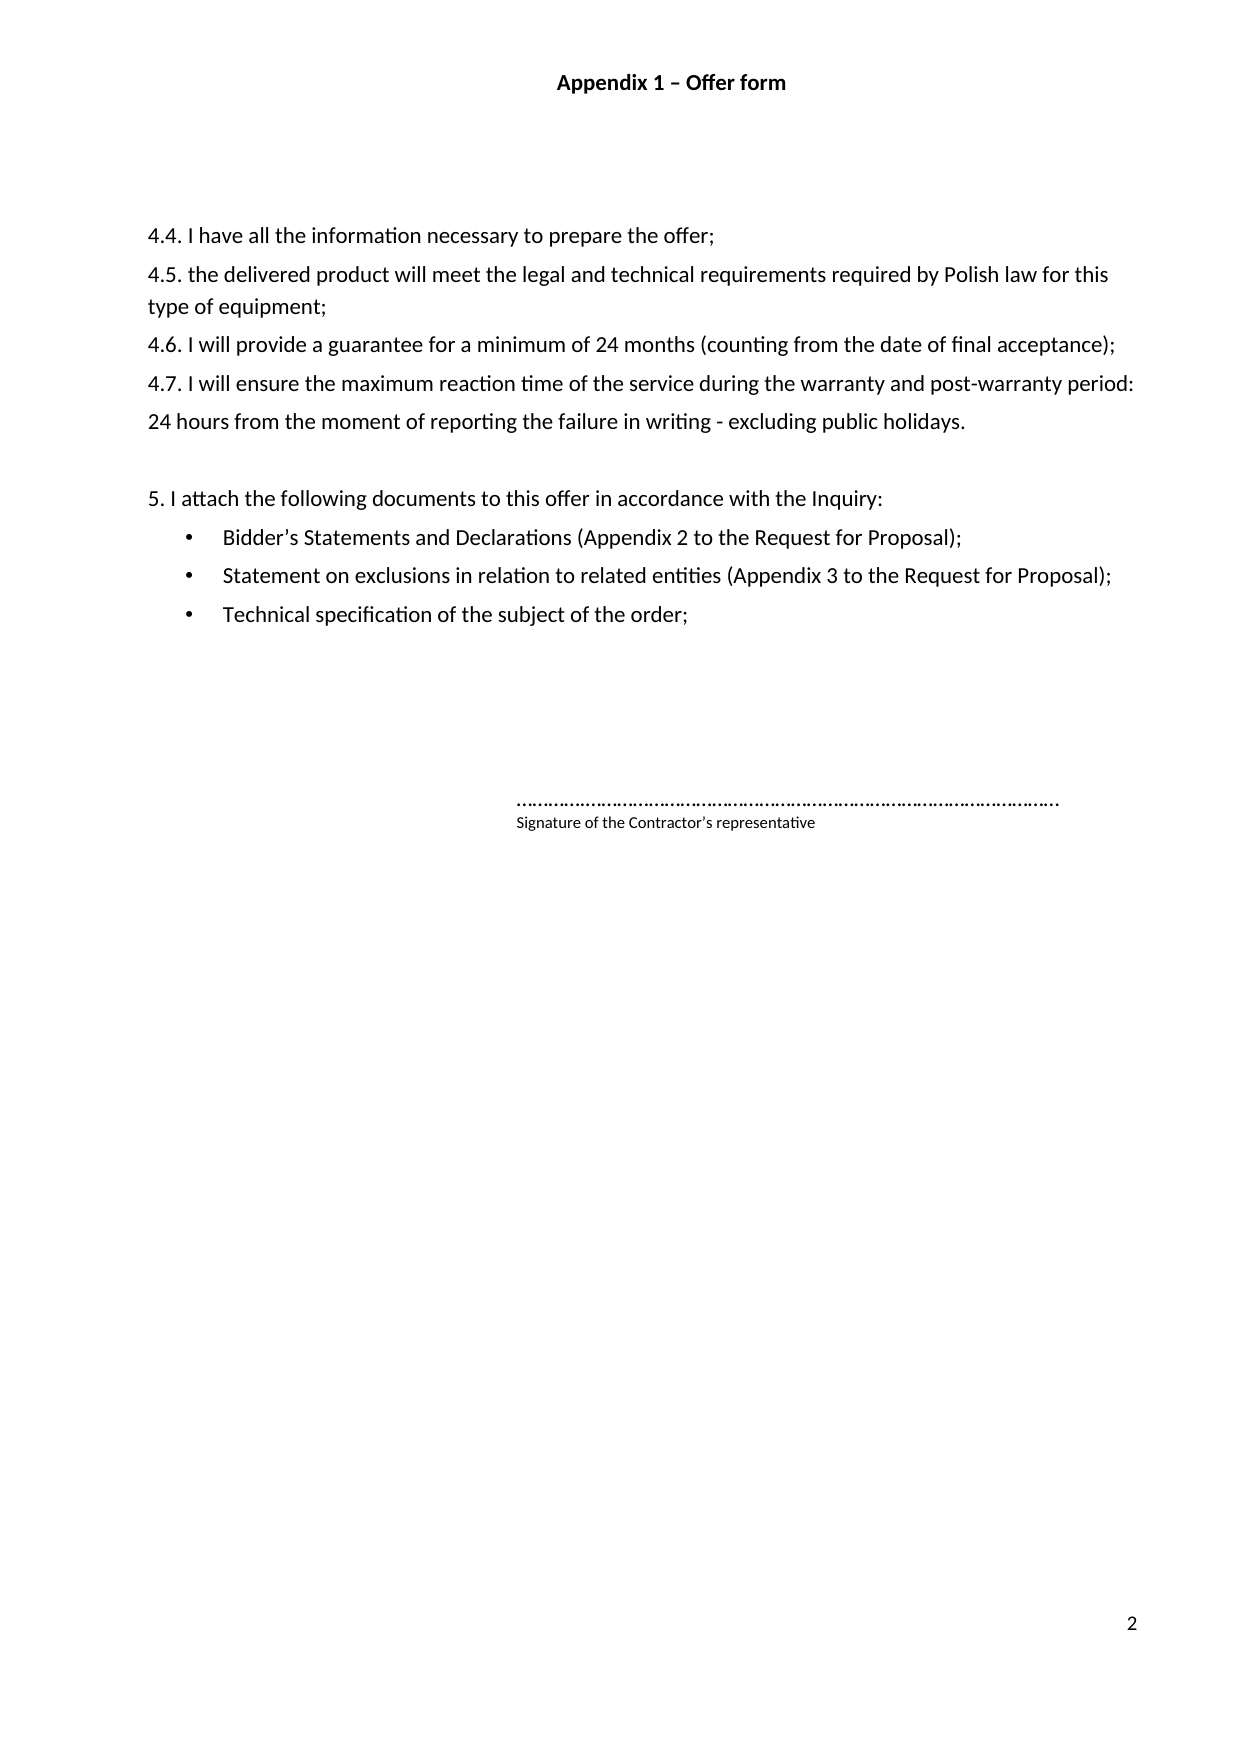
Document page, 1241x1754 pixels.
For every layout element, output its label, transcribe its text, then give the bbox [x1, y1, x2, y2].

text 4.5. the delivered product will meet the legal and technical requirements required by Polish law for this type of equipment; [148, 260, 1137, 320]
text Signature of the Contractor’s representative [516, 812, 1137, 832]
text 4.7. I will ensure the maximum reaction time of the service during the warranty and post-warranty period: [148, 369, 1137, 397]
text ………….……………………………………………………………………………… [443, 784, 1137, 812]
text 24 hours from the moment of reporting the failure in writing - excluding public holidays. [148, 407, 1137, 436]
list Technical specification of the subject of the order; [185, 600, 1137, 628]
list Statement on exclusions in relation to related entities (Appendix 3 to the Request for Proposal); [185, 561, 1137, 589]
text 4.6. I will provide a guarantee for a minimum of 24 months (counting from the date of final acceptance); [148, 331, 1137, 359]
text 5. I attach the following documents to this offer in accordance with the Inquiry: [148, 484, 1137, 512]
text 4.4. I have all the information necessary to prepare the offer; [148, 222, 1137, 249]
list Bidder’s Statements and Declarations (Appendix 2 to the Request for Proposal); [185, 523, 1137, 551]
